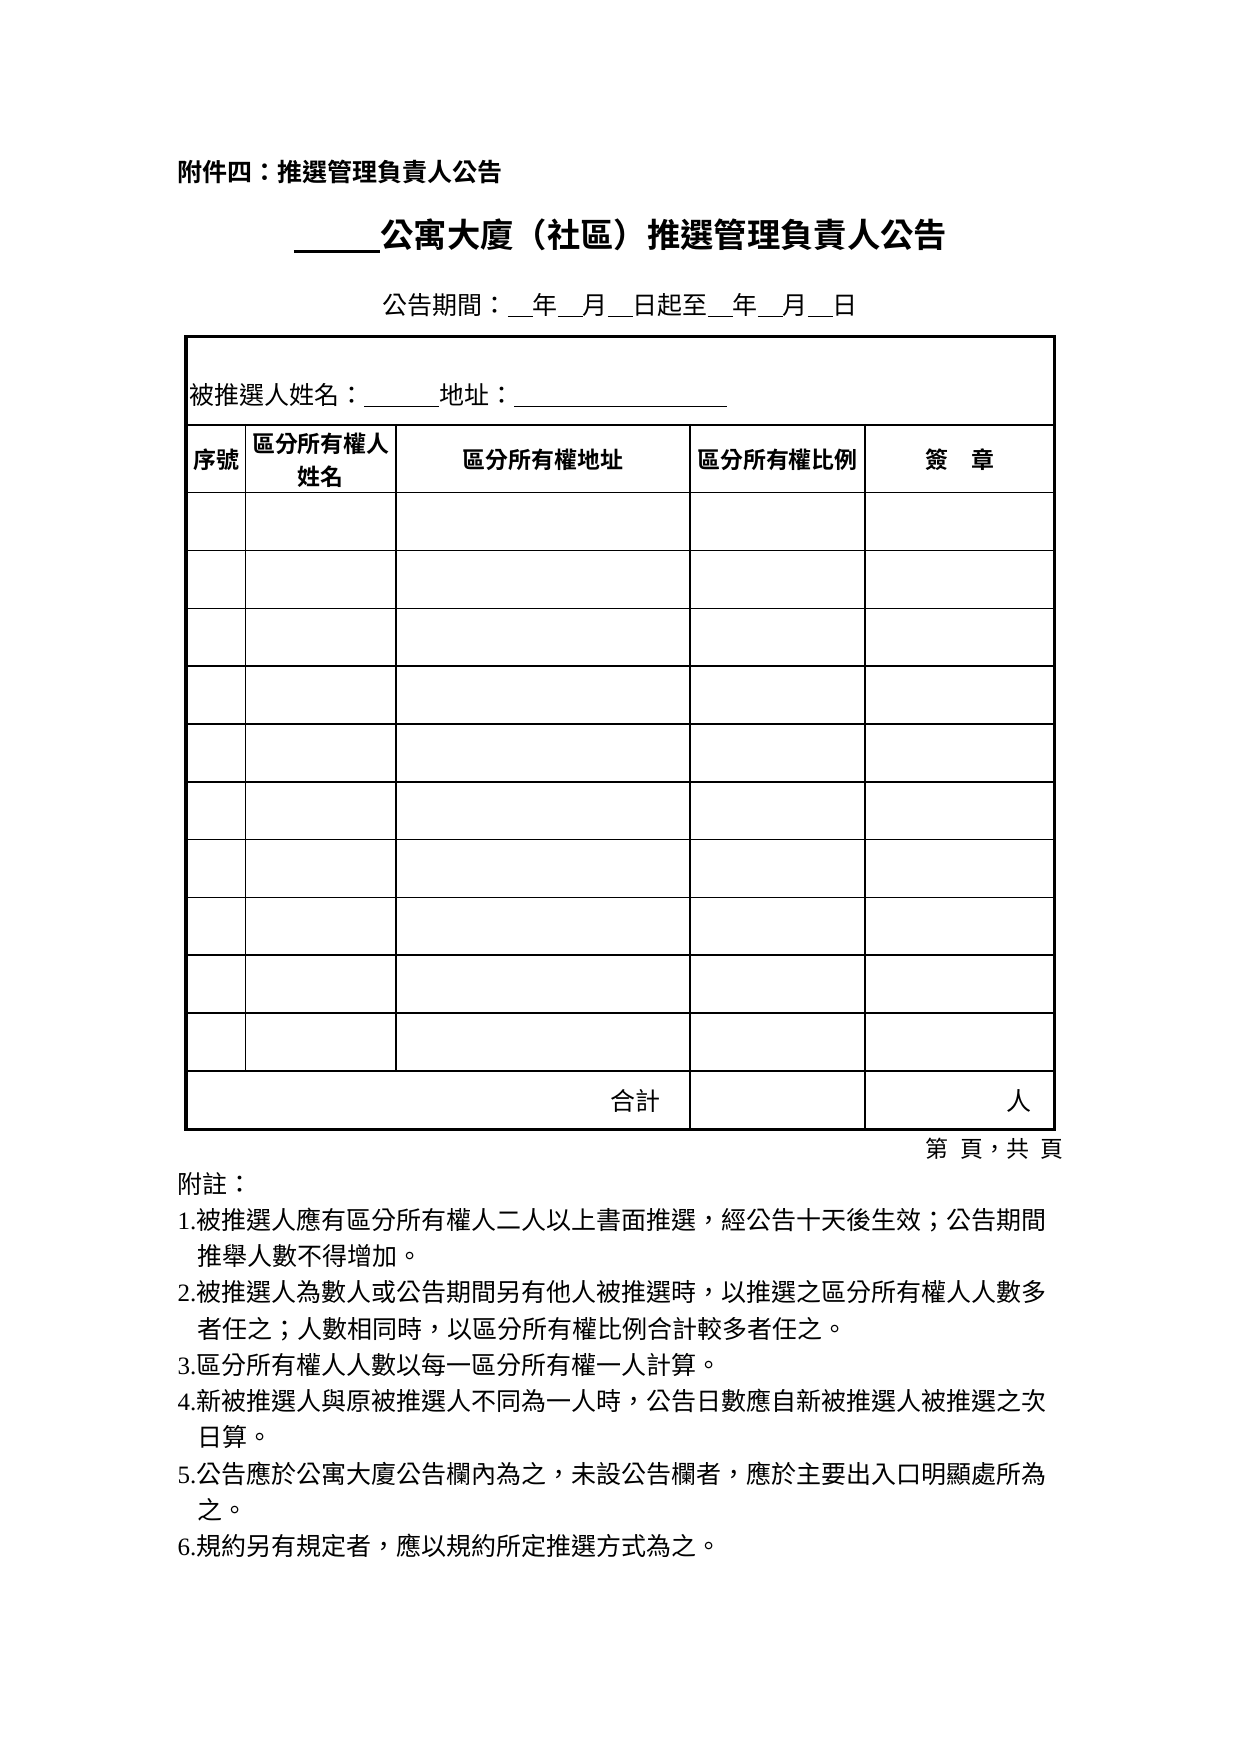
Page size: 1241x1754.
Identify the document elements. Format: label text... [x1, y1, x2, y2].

table_cell [246, 667, 395, 723]
table_cell [246, 493, 395, 550]
table_cell [188, 609, 245, 665]
table_cell [188, 898, 245, 954]
table_cell [246, 840, 395, 897]
table_cell [188, 956, 245, 1012]
table_cell [866, 725, 1053, 781]
table_cell [397, 609, 689, 665]
table_cell [691, 493, 864, 550]
table_cell [188, 840, 245, 897]
text 公寓大廈（社區）推選管理負責人公告 [177, 214, 1063, 256]
text 第 頁，共 頁 [177, 1131, 1063, 1164]
table_cell 區分所有權人姓名 [246, 426, 395, 492]
table_cell [866, 783, 1053, 839]
table_cell [188, 1014, 245, 1070]
text 6.規約另有規定者，應以規約所定推選方式為之。 [177, 1527, 1063, 1563]
text 2.被推選人為數人或公告期間另有他人被推選時，以推選之區分所有權人人數多者任之；人數相同時，以區分所有權比例合計較多者任之。 [177, 1273, 1063, 1345]
text 附件四：推選管理負責人公告 [177, 148, 1063, 189]
table_cell [246, 956, 395, 1012]
text 公告期間： 年 月 日起至 年 月 日 [177, 281, 1063, 323]
table_cell [246, 1014, 395, 1070]
table_cell [691, 840, 864, 897]
table_cell [866, 1014, 1053, 1070]
text 5.公告應於公寓大廈公告欄內為之，未設公告欄者，應於主要出入口明顯處所為之。 [177, 1454, 1063, 1527]
table_cell [866, 667, 1053, 723]
table_cell [397, 1014, 689, 1070]
table_cell [246, 551, 395, 607]
table_cell [866, 493, 1053, 550]
table_cell [691, 783, 864, 839]
table_cell [691, 898, 864, 954]
table_cell [397, 725, 689, 781]
table_cell [866, 551, 1053, 607]
table_cell [691, 551, 864, 607]
table_cell [188, 725, 245, 781]
table_cell [866, 898, 1053, 954]
table_cell [866, 956, 1053, 1012]
table_header 被推選人姓名： 地址： [188, 338, 1053, 424]
table_cell [397, 493, 689, 550]
table_cell [397, 783, 689, 839]
table_cell [866, 609, 1053, 665]
table_cell 序號 [188, 426, 245, 492]
table_cell [691, 956, 864, 1012]
table_cell [397, 898, 689, 954]
table_cell [246, 725, 395, 781]
table_cell [691, 609, 864, 665]
table_cell [691, 667, 864, 723]
table_cell [188, 551, 245, 607]
table_cell [246, 898, 395, 954]
table_cell 簽 章 [866, 426, 1053, 492]
table_cell [397, 840, 689, 897]
table_cell [188, 493, 245, 550]
text 4.新被推選人與原被推選人不同為一人時，公告日數應自新被推選人被推選之次日算。 [177, 1382, 1063, 1454]
table_cell 人 [866, 1072, 1053, 1128]
text 1.被推選人應有區分所有權人二人以上書面推選，經公告十天後生效；公告期間推舉人數不得增加。 [177, 1200, 1063, 1273]
table_cell [397, 956, 689, 1012]
table_cell [397, 551, 689, 607]
table_cell [246, 609, 395, 665]
table_cell [188, 783, 245, 839]
table_cell 區分所有權地址 [397, 426, 689, 492]
text 3.區分所有權人人數以每一區分所有權一人計算。 [177, 1345, 1063, 1382]
table_cell [246, 783, 395, 839]
text 附註： [177, 1164, 1063, 1200]
table_cell 區分所有權比例 [691, 426, 864, 492]
table_cell [397, 667, 689, 723]
table_cell 合計 [188, 1072, 689, 1128]
table_cell [866, 840, 1053, 897]
table_cell [691, 725, 864, 781]
table_cell [188, 667, 245, 723]
table_cell [691, 1014, 864, 1070]
table_cell [691, 1072, 864, 1128]
